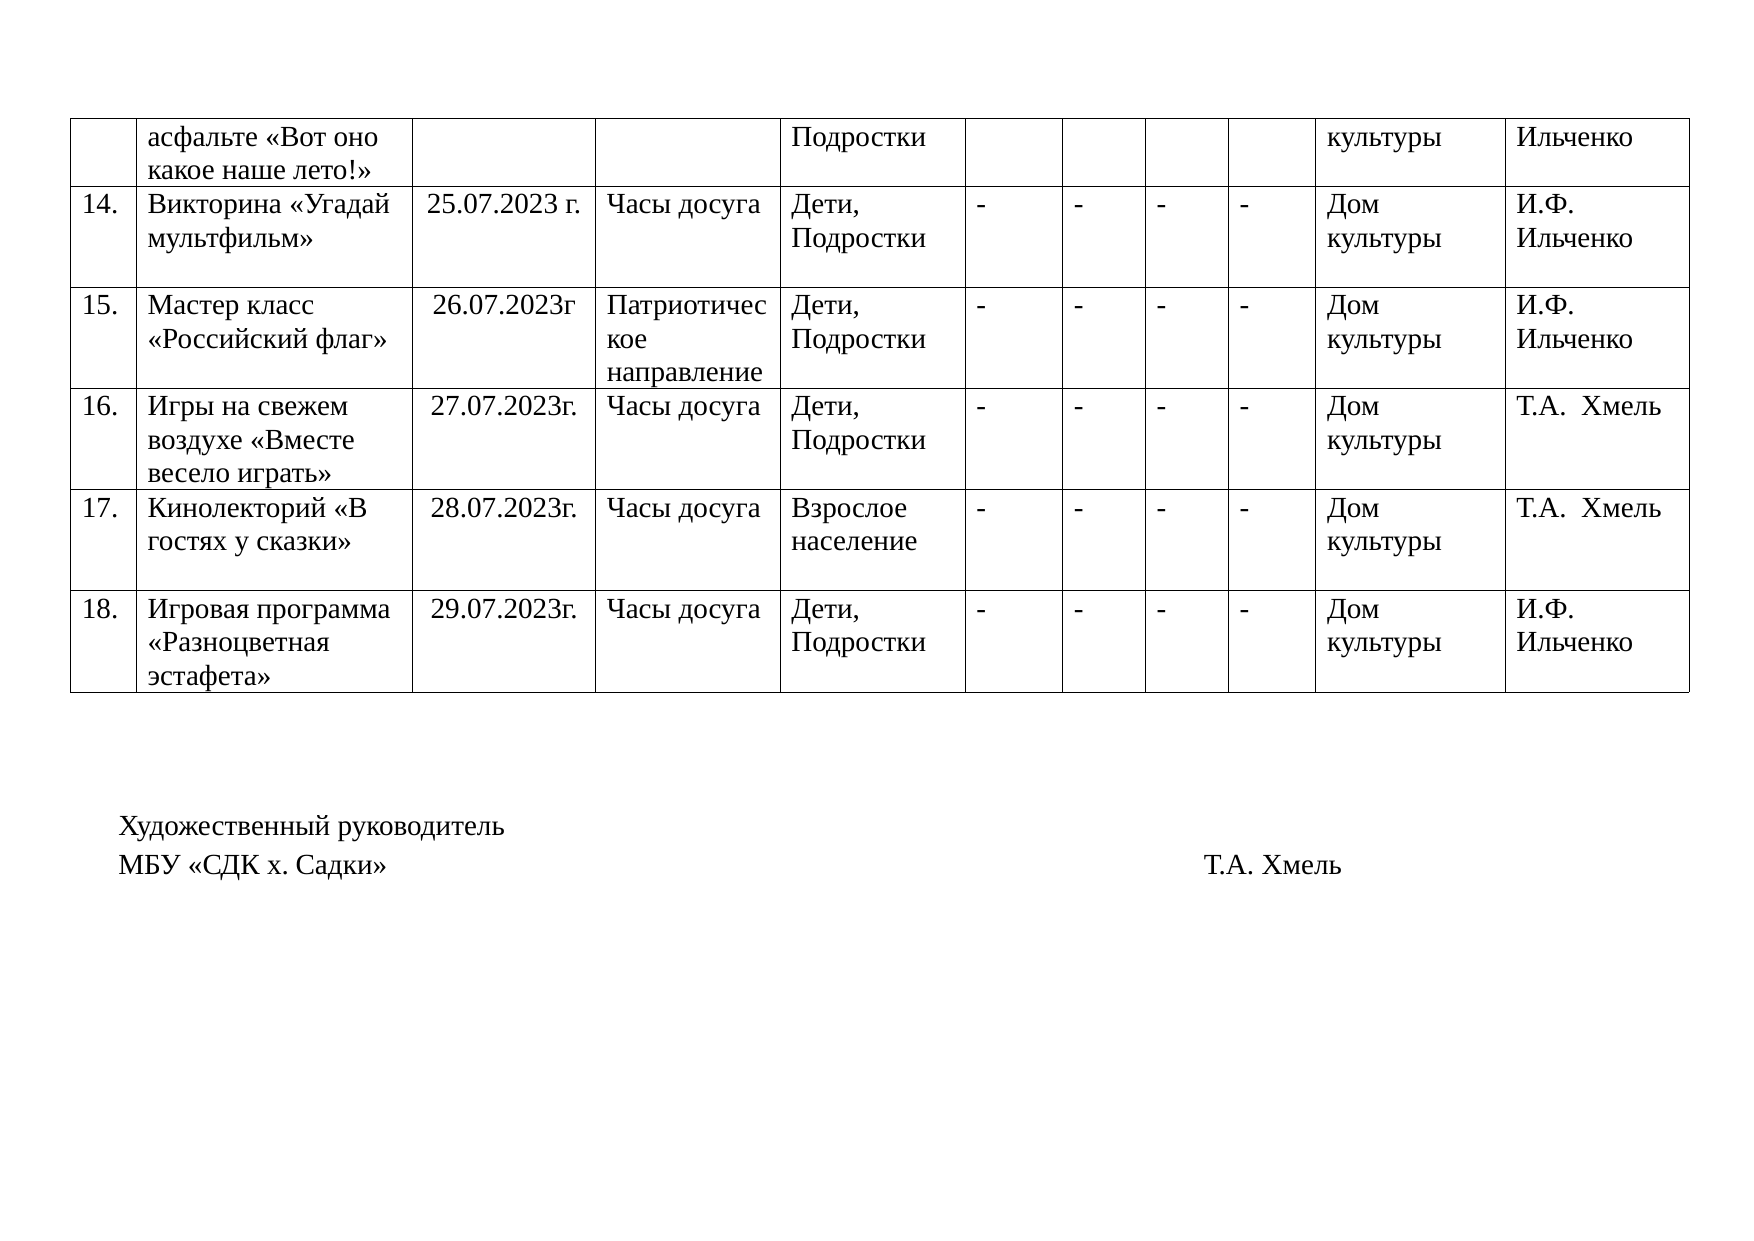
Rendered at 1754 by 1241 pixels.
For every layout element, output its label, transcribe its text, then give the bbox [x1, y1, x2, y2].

table_cell [596, 119, 780, 186]
table_cell Дети, Подростки [781, 389, 965, 489]
table_cell - [966, 591, 1062, 691]
table_cell Подростки [781, 119, 965, 186]
table_cell Кинолекторий «В гостях у сказки» [137, 490, 412, 590]
table_cell - [1146, 187, 1228, 287]
table_cell - [1063, 591, 1145, 691]
table_cell Викторина «Угадай мультфильм» [137, 187, 412, 287]
table_cell 27.07.2023г. [413, 389, 595, 489]
table_cell Ильченко [1506, 119, 1689, 186]
table_cell асфальте «Вот оно какое наше лето!» [137, 119, 412, 186]
table_cell Дети, Подростки [781, 288, 965, 388]
table_cell - [1063, 389, 1145, 489]
table_cell - [966, 119, 1062, 186]
table_cell 28.07.2023г. [413, 490, 595, 590]
table_cell Дети, Подростки [781, 591, 965, 691]
table_cell И.Ф. Ильченко [1506, 288, 1689, 388]
table_cell Часы досуга [596, 591, 780, 691]
table_cell 14. [71, 187, 136, 287]
table_cell - [966, 187, 1062, 287]
table_cell Патриотическое направление [596, 288, 780, 388]
table_cell - [1063, 187, 1145, 287]
table_cell 25.07.2023 г. [413, 187, 595, 287]
table_cell - [1146, 119, 1228, 186]
table_cell Дом культуры [1316, 187, 1505, 287]
table_cell Игры на свежем воздухе «Вместе весело играть» [137, 389, 412, 489]
text МБУ «СДК х. Садки» Т.А. Хмель [118, 846, 1636, 882]
table_cell - [966, 389, 1062, 489]
table_cell - [1146, 288, 1228, 388]
table_cell - [1229, 119, 1315, 186]
table_cell Дети, Подростки [781, 187, 965, 287]
table_cell - [1229, 389, 1315, 489]
table_cell Игровая программа «Разноцветная эстафета» [137, 591, 412, 691]
table_cell - [1146, 591, 1228, 691]
table_cell Т.А. Хмель [1506, 490, 1689, 590]
table_cell 29.07.2023г. [413, 591, 595, 691]
text Художественный руководитель [118, 808, 1636, 841]
table_cell Часы досуга [596, 187, 780, 287]
table_cell - [1063, 119, 1145, 186]
table_cell 17. [71, 490, 136, 590]
table_cell И.Ф. Ильченко [1506, 187, 1689, 287]
table_cell 16. [71, 389, 136, 489]
table_cell Т.А. Хмель [1506, 389, 1689, 489]
table_cell Взрослое население [781, 490, 965, 590]
table_cell 18. [71, 591, 136, 691]
table_cell - [1229, 288, 1315, 388]
table_cell И.Ф. Ильченко [1506, 591, 1689, 691]
table_cell Дом культуры [1316, 591, 1505, 691]
table_cell [413, 119, 595, 186]
table_cell 15. [71, 288, 136, 388]
table_cell Часы досуга [596, 389, 780, 489]
table_cell - [1229, 490, 1315, 590]
table_cell - [1146, 490, 1228, 590]
table_cell культуры [1316, 119, 1505, 186]
table_cell Дом культуры [1316, 389, 1505, 489]
table_cell Дом культуры [1316, 490, 1505, 590]
table_cell Мастер класс «Российский флаг» [137, 288, 412, 388]
table_cell - [1063, 288, 1145, 388]
table_cell - [966, 490, 1062, 590]
table_cell - [1146, 389, 1228, 489]
table_cell - [1229, 591, 1315, 691]
table_cell - [1063, 490, 1145, 590]
table_cell Часы досуга [596, 490, 780, 590]
table_cell [71, 119, 136, 186]
table_cell Дом культуры [1316, 288, 1505, 388]
table_cell - [966, 288, 1062, 388]
table_cell - [1229, 187, 1315, 287]
table_cell 26.07.2023г [413, 288, 595, 388]
